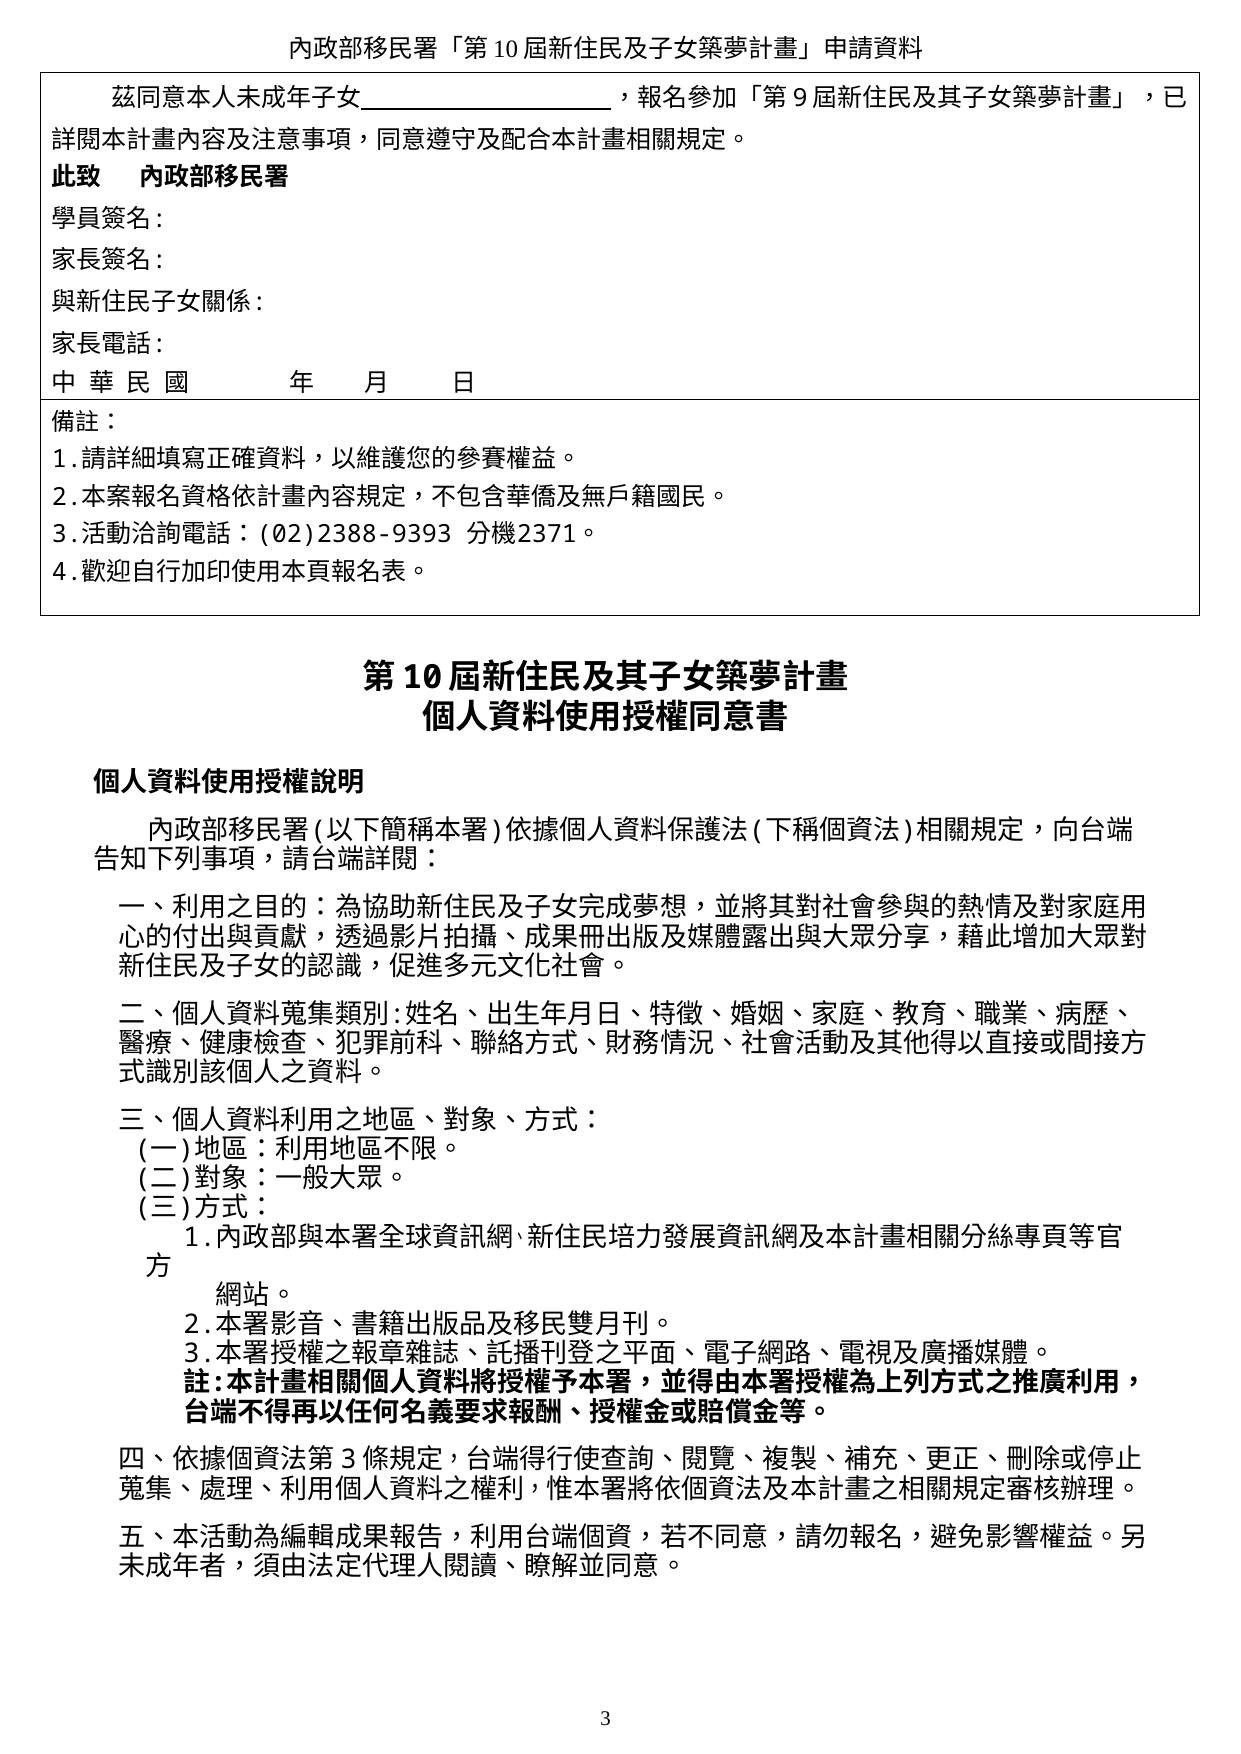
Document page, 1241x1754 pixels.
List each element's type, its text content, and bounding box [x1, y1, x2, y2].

text 1.內政部與本署全球資訊網、新住民培力發展資訊網及本計畫相關分絲專頁等官方 [118, 1223, 1142, 1281]
text 第10屆新住民及其子女築夢計畫 [118, 656, 1092, 696]
list 依據個資法第3條規定，台端得行使查詢、閱覽、複製、補充、更正、刪除或停止蒐集、處理、利用個人資料之權利，惟本署將依個資法及本計畫之相關規定審核辦理。 [118, 1446, 1150, 1504]
text 註:本計畫相關個人資料將授權予本署，並得由本署授權為上列方式之推廣利用， [118, 1368, 1142, 1398]
text 3.本署授權之報章雜誌、託播刊登之平面、電子網路、電視及廣播媒體。 [118, 1339, 1092, 1368]
table_cell 茲同意本人未成年子女 ，報名參加「第9屆新住民及其子女築夢計畫」，已詳閱本計畫內容及注意事項，同意遵守及配合本計畫相關規定。 此致 內政部移民署 學員簽名: 家長簽名: 與新住民子女關係: 家長電話: 中 華 民 國 年 月 日 [41, 73, 1199, 399]
list 個人資料利用之地區、對象、方式： [118, 1106, 1150, 1135]
text 個人資料使用授權說明 [93, 768, 1130, 798]
text 台端不得再以任何名義要求報酬、授權金或賠償金等。 [118, 1398, 1142, 1427]
list 個人資料蒐集類別:姓名、出生年月日、特徵、婚姻、家庭、教育、職業、病歷、醫療、健康檢查、犯罪前科、聯絡方式、財務情況、社會活動及其他得以直接或間接方式識別該個人之資料。 [118, 1000, 1150, 1087]
text (二)對象：一般大眾。 [118, 1164, 1092, 1193]
list 利用之目的：為協助新住民及子女完成夢想，並將其對社會參與的熱情及對家庭用心的付出與貢獻，透過影片拍攝、成果冊出版及媒體露出與大眾分享，藉此增加大眾對新住民及子女的認識，促進多元文化社會。 [118, 893, 1150, 981]
text 2.本署影音、書籍出版品及移民雙月刊。 [118, 1310, 1117, 1339]
text 內政部移民署(以下簡稱本署)依據個人資料保護法(下稱個資法)相關規定，向台端告知下列事項，請台端詳閱： [93, 816, 1150, 875]
text 個人資料使用授權同意書 [118, 696, 1092, 736]
text (一)地區：利用地區不限。 [118, 1135, 1092, 1164]
text (三)方式： [118, 1193, 1092, 1223]
list 本活動為編輯成果報告，利用台端個資，若不同意，請勿報名，避免影響權益。另未成年者，須由法定代理人閱讀、瞭解並同意。 [118, 1523, 1150, 1581]
table_cell 備註： 1.請詳細填寫正確資料，以維護您的參賽權益。 2.本案報名資格依計畫內容規定，不包含華僑及無戶籍國民。 3.活動洽詢電話：(02)2388-9393 分機2371。 4.歡迎自行加印使用本頁報名表。 [41, 400, 1199, 615]
text 網站。 [118, 1281, 1142, 1310]
